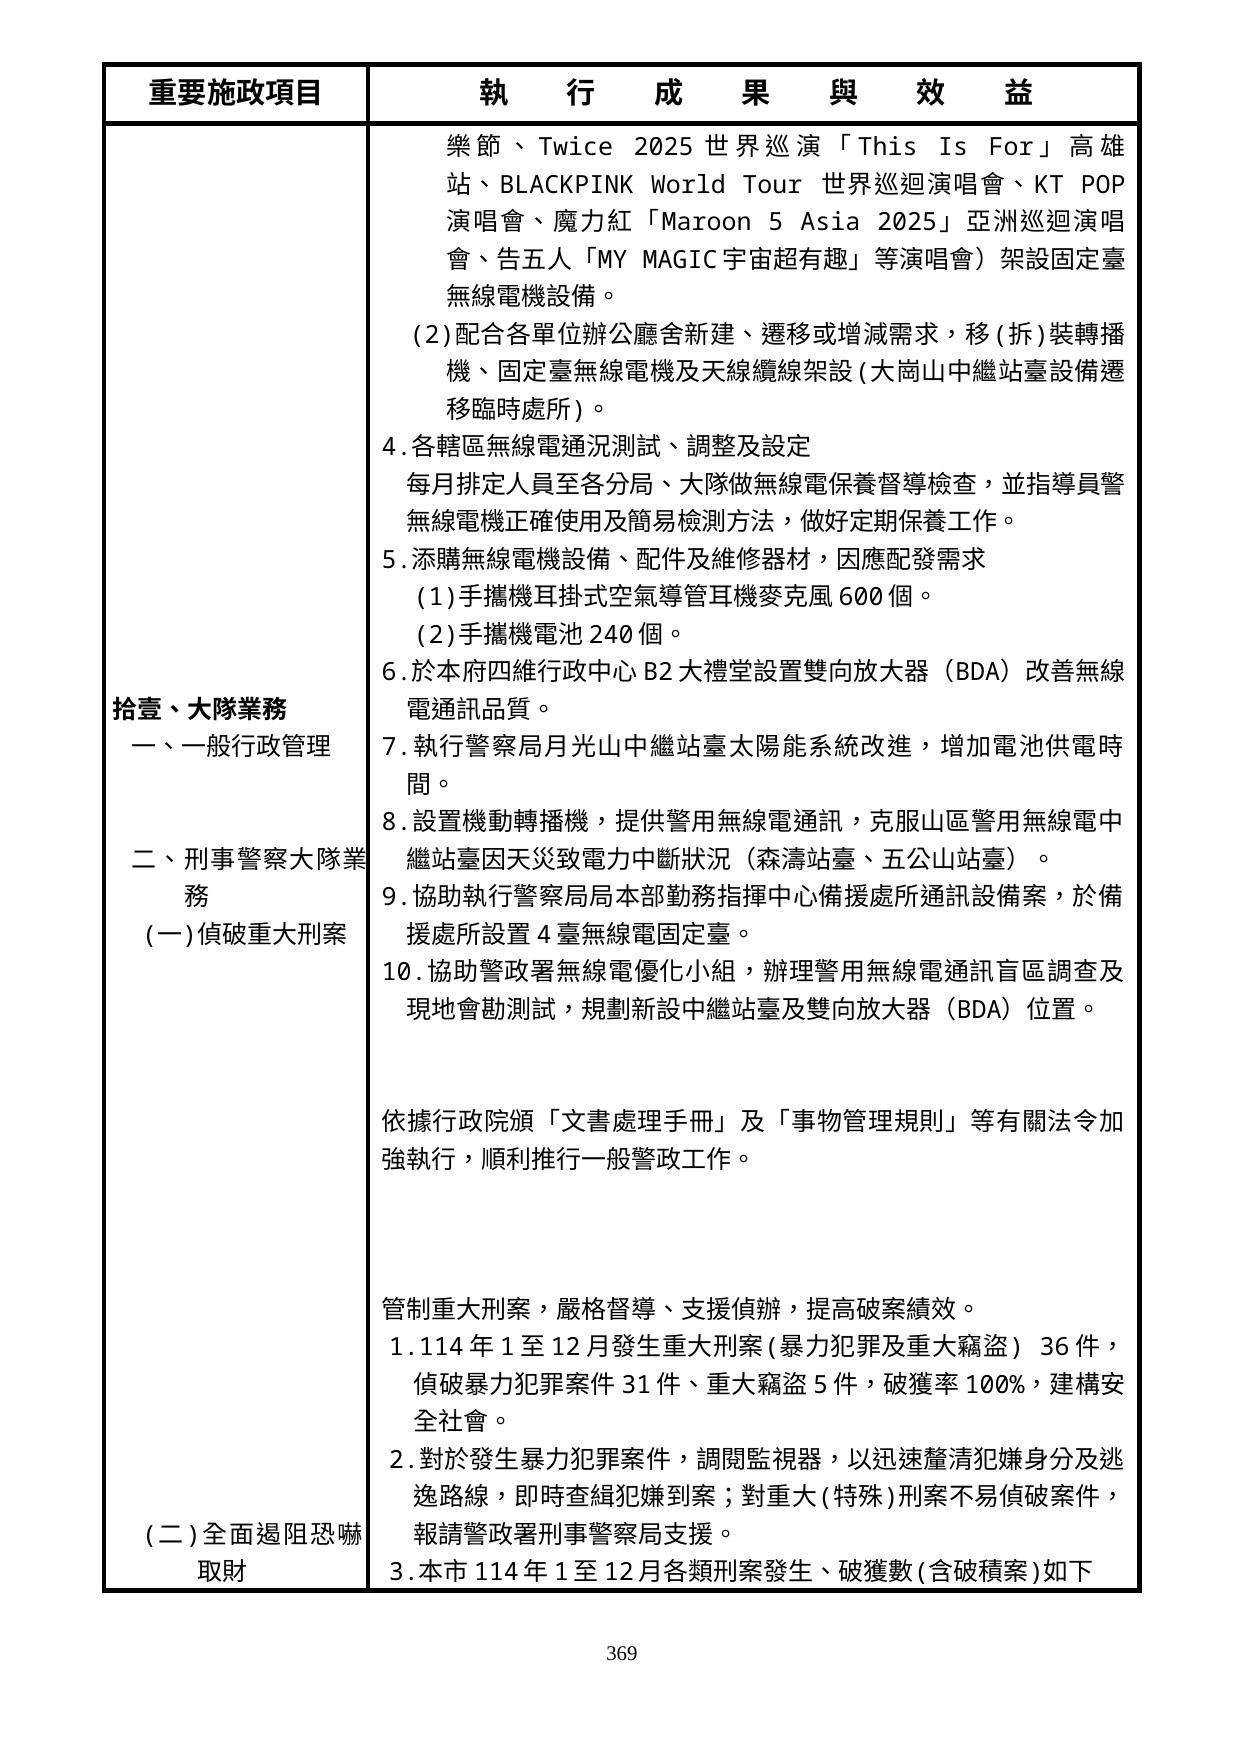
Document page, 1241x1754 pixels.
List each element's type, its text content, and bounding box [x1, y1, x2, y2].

table_header 執 行 成 果 與 效 益 [370, 67, 1137, 121]
table_cell 樂節、Twice 2025世界巡演「This Is For」高雄站、BLACKPINK World Tour 世界巡迴演唱會、KT POP 演唱會、魔力紅「Maroon 5 Asia 2025」亞洲巡迴演唱會、告五人「MY MAGIC宇宙超有趣」等演唱會）架設固定臺無線電機設備。 (2)配合各單位辦公廳舍新建、遷移或增減需求，移(拆)裝轉播機、固定臺無線電機及天線纜線架設(大崗山中繼站臺設備遷移臨時處所)。 4.各轄區無線電通況測試、調整及設定 每月排定人員至各分局、大隊做無線電保養督導檢查，並指導員警無線電機正確使用及簡易檢測方法，做好定期保養工作。 5.添購無線電機設備、配件及維修器材，因應配發需求 (1)手攜機耳掛式空氣導管耳機麥克風600個。 (2)手攜機電池240個。 6.於本府四維行政中心B2大禮堂設置雙向放大器（BDA）改善無線電通訊品質。 7.執行警察局月光山中繼站臺太陽能系統改進，增加電池供電時間。 8.設置機動轉播機，提供警用無線電通訊，克服山區警用無線電中繼站臺因天災致電力中斷狀況（森濤站臺、五公山站臺）。 9.協助執行警察局局本部勤務指揮中心備援處所通訊設備案，於備援處所設置4臺無線電固定臺。 10.協助警政署無線電優化小組，辦理警用無線電通訊盲區調查及現地會勘測試，規劃新設中繼站臺及雙向放大器（BDA）位置。 依據行政院頒「文書處理手冊」及「事物管理規則」等有關法令加強執行，順利推行一般警政工作。 管制重大刑案，嚴格督導、支援偵辦，提高破案績效。 1.114年1至12月發生重大刑案(暴力犯罪及重大竊盜) 36件，偵破暴力犯罪案件31件、重大竊盜5件，破獲率100%，建構安全社會。 2.對於發生暴力犯罪案件，調閱監視器，以迅速釐清犯嫌身分及逃逸路線，即時查緝犯嫌到案；對重大(特殊)刑案不易偵破案件，報請警政署刑事警察局支援。 3.本市114年1至12月各類刑案發生、破獲數(含破積案)如下 [370, 126, 1137, 1588]
table_cell 拾壹、大隊業務 一、一般行政管理 二、刑事警察大隊業務 (一)偵破重大刑案 (二)全面遏阻恐嚇取財 [106, 126, 366, 1588]
table_header 重要施政項目 [106, 67, 366, 121]
